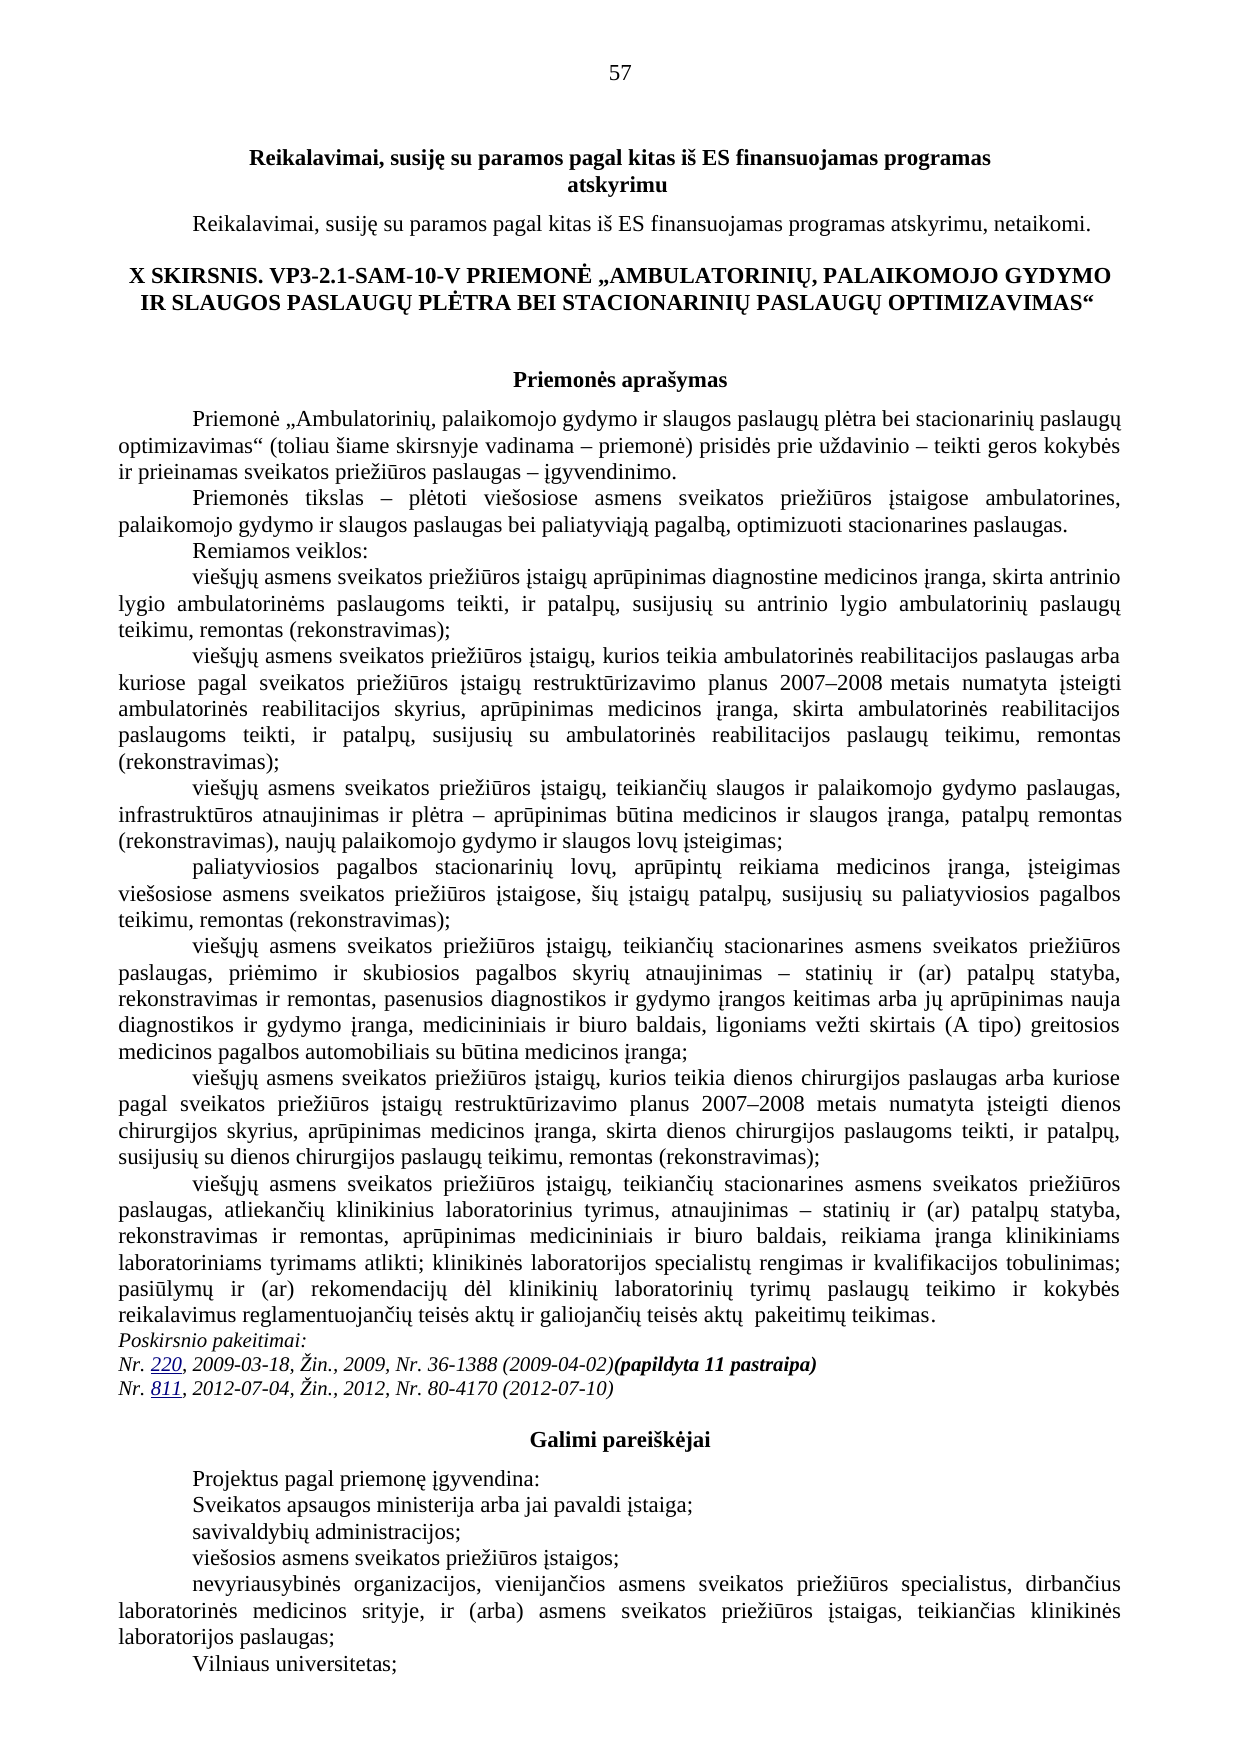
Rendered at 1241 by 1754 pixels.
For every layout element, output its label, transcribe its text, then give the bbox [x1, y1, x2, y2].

text Galimi pareiškėjai [118, 1426, 1122, 1453]
text Priemonės aprašymas [118, 366, 1122, 393]
text viešųjų asmens sveikatos priežiūros įstaigų, kurios teikia dienos chirurgijos paslaugas arba kuriose pagal sveikatos priežiūros įstaigų restruktūrizavimo planus 2007–2008 metais numatyta įsteigti dienos chirurgijos skyrius, aprūpinimas medicinos įranga, skirta dienos chirurgijos paslaugoms teikti, ir patalpų, susijusių su dienos chirurgijos paslaugų teikimu, remontas (rekonstravimas); [118, 1064, 1122, 1169]
text Projektus pagal priemonę įgyvendina: [118, 1465, 1122, 1491]
text Remiamos veiklos: [118, 537, 1122, 563]
text Priemonė „Ambulatorinių, palaikomojo gydymo ir slaugos paslaugų plėtra bei stacionarinių paslaugų optimizavimas“ (toliau šiame skirsnyje vadinama – priemonė) prisidės prie uždavinio – teikti geros kokybės ir prieinamas sveikatos priežiūros paslaugas – įgyvendinimo. [118, 405, 1122, 484]
text viešųjų asmens sveikatos priežiūros įstaigų aprūpinimas diagnostine medicinos įranga, skirta antrinio lygio ambulatorinėms paslaugoms teikti, ir patalpų, susijusių su antrinio lygio ambulatorinių paslaugų teikimu, remontas (rekonstravimas); [118, 563, 1122, 642]
text nevyriausybinės organizacijos, vienijančios asmens sveikatos priežiūros specialistus, dirbančius laboratorinės medicinos srityje, ir (arba) asmens sveikatos priežiūros įstaigas, teikiančias klinikinės laboratorijos paslaugas; [118, 1571, 1122, 1649]
text viešųjų asmens sveikatos priežiūros įstaigų, teikiančių slaugos ir palaikomojo gydymo paslaugas, infrastruktūros atnaujinimas ir plėtra – aprūpinimas būtina medicinos ir slaugos įranga, patalpų remontas (rekonstravimas), naujų palaikomojo gydymo ir slaugos lovų įsteigimas; [118, 774, 1122, 853]
text viešosios asmens sveikatos priežiūros įstaigos; [118, 1544, 1122, 1571]
text Reikalavimai, susiję su paramos pagal kitas iš ES finansuojamas programas atskyrimu, netaikomi. [118, 210, 1122, 236]
text Sveikatos apsaugos ministerija arba jai pavaldi įstaiga; [118, 1491, 1122, 1518]
text viešųjų asmens sveikatos priežiūros įstaigų, teikiančių stacionarines asmens sveikatos priežiūros paslaugas, priėmimo ir skubiosios pagalbos skyrių atnaujinimas – statinių ir (ar) patalpų statyba, rekonstravimas ir remontas, pasenusios diagnostikos ir gydymo įrangos keitimas arba jų aprūpinimas nauja diagnostikos ir gydymo įranga, medicininiais ir biuro baldais, ligoniams vežti skirtais (A tipo) greitosios medicinos pagalbos automobiliais su būtina medicinos įranga; [118, 932, 1122, 1064]
text Vilniaus universitetas; [118, 1649, 1122, 1676]
text Reikalavimai, susiję su paramos pagal kitas iš ES finansuojamas programas atskyrimu [118, 144, 1122, 197]
text viešųjų asmens sveikatos priežiūros įstaigų, teikiančių stacionarines asmens sveikatos priežiūros paslaugas, atliekančių klinikinius laboratorinius tyrimus, atnaujinimas – statinių ir (ar) patalpų statyba, rekonstravimas ir remontas, aprūpinimas medicininiais ir biuro baldais, reikiama įranga klinikiniams laboratoriniams tyrimams atlikti; klinikinės laboratorijos specialistų rengimas ir kvalifikacijos tobulinimas; pasiūlymų ir (ar) rekomendacijų dėl klinikinių laboratorinių tyrimų paslaugų teikimo ir kokybės reikalavimus reglamentuojančių teisės aktų ir galiojančių teisės aktų pakeitimų teikimas. [118, 1169, 1122, 1328]
text X SKIRSNIS. VP3-2.1-SAM-10-V PRIEMONĖ „AMBULATORINIŲ, PALAIKOMOJO GYDYMO IR SLAUGOS PASLAUGŲ PLĖTRA BEI STACIONARINIŲ PASLAUGŲ OPTIMIZAVIMAS“ [118, 262, 1122, 315]
text Priemonės tikslas – plėtoti viešosiose asmens sveikatos priežiūros įstaigose ambulatorines, palaikomojo gydymo ir slaugos paslaugas bei paliatyviąją pagalbą, optimizuoti stacionarines paslaugas. [118, 484, 1122, 537]
text viešųjų asmens sveikatos priežiūros įstaigų, kurios teikia ambulatorinės reabilitacijos paslaugas arba kuriose pagal sveikatos priežiūros įstaigų restruktūrizavimo planus 2007–2008 metais numatyta įsteigti ambulatorinės reabilitacijos skyrius, aprūpinimas medicinos įranga, skirta ambulatorinės reabilitacijos paslaugoms teikti, ir patalpų, susijusių su ambulatorinės reabilitacijos paslaugų teikimu, remontas (rekonstravimas); [118, 642, 1122, 774]
text Nr. 811, 2012-07-04, Žin., 2012, Nr. 80-4170 (2012-07-10) [118, 1376, 1122, 1400]
text Poskirsnio pakeitimai: [118, 1328, 1122, 1352]
text savivaldybių administracijos; [118, 1518, 1122, 1544]
text Nr. 220, 2009-03-18, Žin., 2009, Nr. 36-1388 (2009-04-02)(papildyta 11 pastraipa) [118, 1352, 1122, 1376]
text paliatyviosios pagalbos stacionarinių lovų, aprūpintų reikiama medicinos įranga, įsteigimas viešosiose asmens sveikatos priežiūros įstaigose, šių įstaigų patalpų, susijusių su paliatyviosios pagalbos teikimu, remontas (rekonstravimas); [118, 853, 1122, 932]
